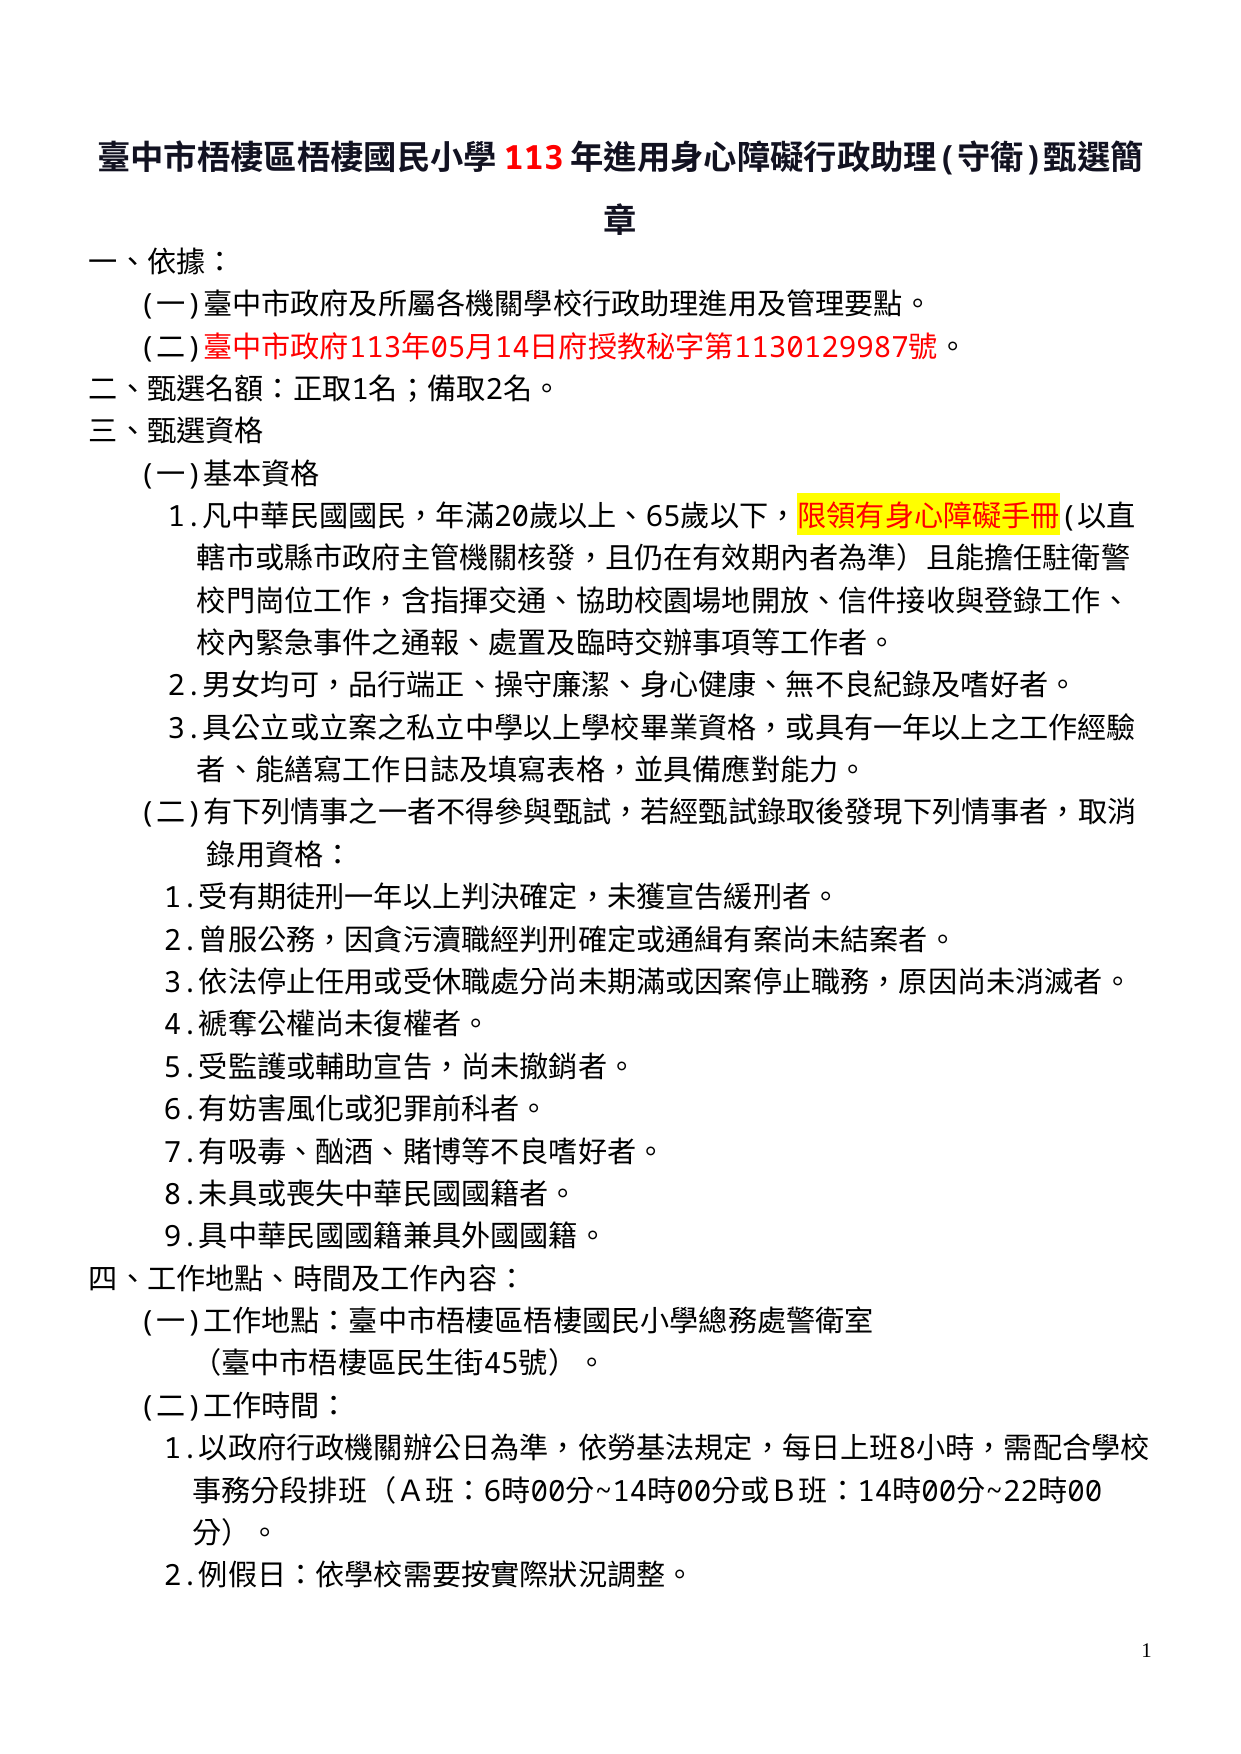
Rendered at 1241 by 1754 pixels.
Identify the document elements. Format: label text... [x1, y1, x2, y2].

text (一)工作地點：臺中市梧棲區梧棲國民小學總務處警衛室 （臺中市梧棲區民生街45號）。 [139, 1298, 1152, 1382]
text 1.以政府行政機關辦公日為準，依勞基法規定，每日上班8小時，需配合學校事務分段排班（Ａ班：6時00分~14時00分或Ｂ班：14時00分~22時00分）。 [164, 1425, 1152, 1552]
text 3.具公立或立案之私立中學以上學校畢業資格，或具有一年以上之工作經驗者、能繕寫工作日誌及填寫表格，並具備應對能力。 [167, 704, 1152, 789]
text 二、甄選名額：正取1名；備取2名。 [89, 366, 1152, 408]
text (一)基本資格 [139, 450, 1152, 493]
text 2.曾服公務，因貪污瀆職經判刑確定或通緝有案尚未結案者。 [164, 916, 1152, 958]
text 3.依法停止任用或受休職處分尚未期滿或因案停止職務，原因尚未消滅者。 [164, 958, 1152, 1001]
text 臺中市梧棲區梧棲國民小學113年進用身心障礙行政助理(守衛)甄選簡章 [89, 113, 1152, 238]
text 1.受有期徒刑一年以上判決確定，未獲宣告緩刑者。 [164, 874, 1152, 916]
text 8.未具或喪失中華民國國籍者。 [164, 1171, 1152, 1213]
text (二)工作時間： [139, 1382, 1152, 1425]
text 四、工作地點、時間及工作內容： [89, 1255, 1152, 1298]
text 一、依據： [89, 238, 1152, 281]
text 6.有妨害風化或犯罪前科者。 [164, 1086, 1152, 1128]
text 1.凡中華民國國民，年滿20歲以上、65歲以下，限領有身心障礙手冊(以直轄市或縣市政府主管機關核發，且仍在有效期內者為準）且能擔任駐衛警校門崗位工作，含指揮交通、協助校園場地開放、信件接收與登錄工作、校內緊急事件之通報、處置及臨時交辦事項等工作者。 [167, 493, 1152, 662]
text 2.男女均可，品行端正、操守廉潔、身心健康、無不良紀錄及嗜好者。 [167, 662, 1152, 704]
text 7.有吸毒、酗酒、賭博等不良嗜好者。 [164, 1128, 1152, 1171]
text 2.例假日：依學校需要按實際狀況調整。 [164, 1552, 1152, 1594]
text (一)臺中市政府及所屬各機關學校行政助理進用及管理要點。 [139, 281, 1152, 323]
text 4.褫奪公權尚未復權者。 [164, 1001, 1152, 1043]
text (二)臺中市政府113年05月14日府授教秘字第1130129987號。 [139, 323, 1152, 366]
text (二)有下列情事之一者不得參與甄試，若經甄試錄取後發現下列情事者，取消錄用資格： [139, 789, 1152, 874]
text 9.具中華民國國籍兼具外國國籍。 [164, 1213, 1152, 1255]
text 5.受監護或輔助宣告，尚未撤銷者。 [164, 1043, 1152, 1086]
text 三、甄選資格 [89, 408, 1152, 450]
